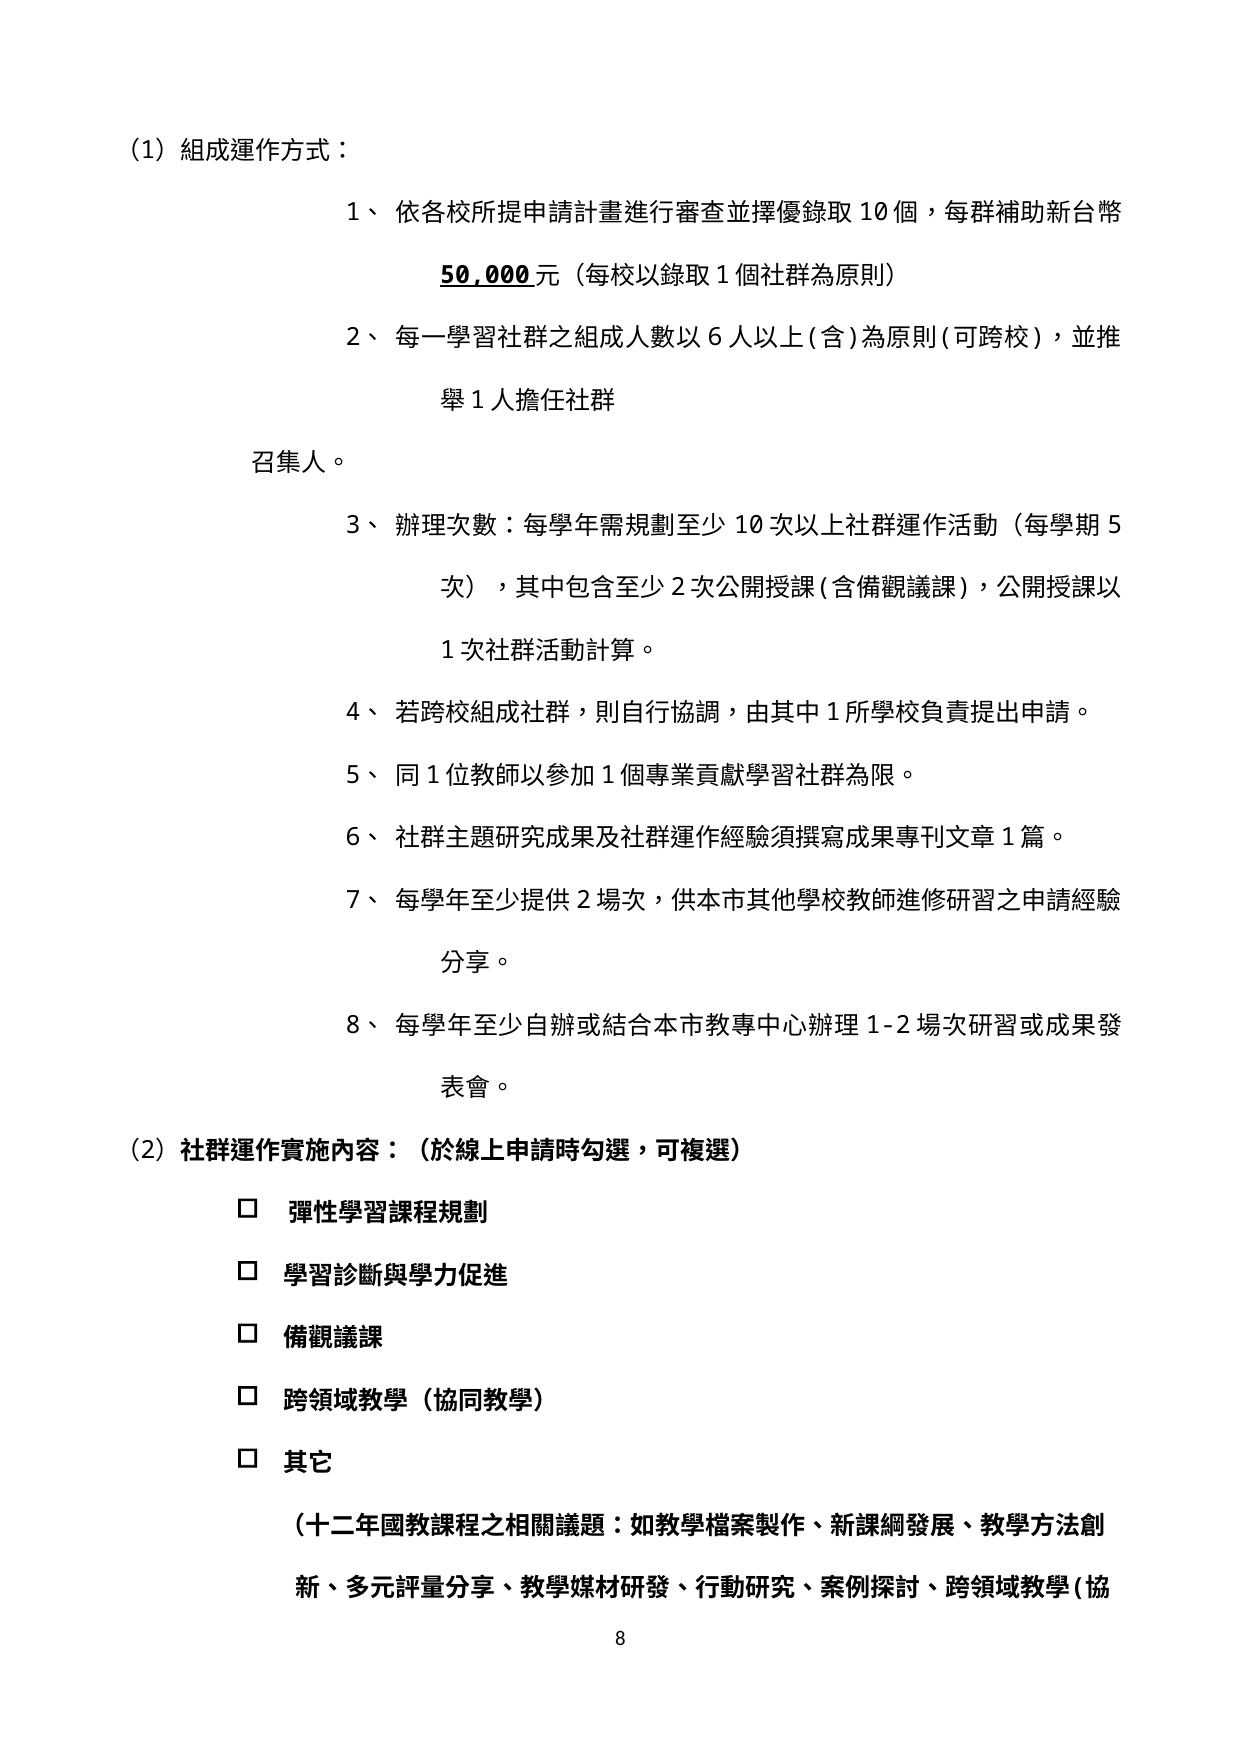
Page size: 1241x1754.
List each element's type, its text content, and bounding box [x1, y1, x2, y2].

list 社群運作實施內容：（於線上申請時勾選，可複選） [115, 1107, 1122, 1169]
text  跨領域教學（協同教學） [236, 1357, 1122, 1419]
text  彈性學習課程規劃 [236, 1169, 1122, 1232]
list 辦理次數：每學年需規劃至少10次以上社群運作活動（每學期5次），其中包含至少2次公開授課(含備觀議課)，公開授課以1次社群活動計算。 [345, 482, 1122, 669]
text 召集人。 [251, 419, 1122, 482]
list 社群主題研究成果及社群運作經驗須撰寫成果專刊文章1篇。 [345, 794, 1122, 857]
text  學習診斷與學力促進 [236, 1232, 1122, 1294]
list 每學年至少提供2場次，供本市其他學校教師進修研習之申請經驗分享。 [345, 857, 1122, 982]
text （十二年國教課程之相關議題：如教學檔案製作、新課綱發展、教學方法創新、多元評量分享、教學媒材研發、行動研究、案例探討、跨領域教學(協 [281, 1482, 1122, 1607]
list 若跨校組成社群，則自行協調，由其中1所學校負責提出申請。 [345, 669, 1122, 732]
list 依各校所提申請計畫進行審查並擇優錄取10個，每群補助新台幣50,000元（每校以錄取1個社群為原則） [345, 169, 1122, 294]
text  其它 [236, 1419, 1122, 1482]
list 每學年至少自辦或結合本市教專中心辦理1-2場次研習或成果發表會。 [345, 982, 1122, 1107]
list 同1位教師以參加1個專業貢獻學習社群為限。 [345, 732, 1122, 794]
list 組成運作方式： [115, 107, 1122, 169]
text  備觀議課 [236, 1294, 1122, 1357]
list 每一學習社群之組成人數以6人以上(含)為原則(可跨校)，並推舉1人擔任社群 [345, 294, 1122, 419]
